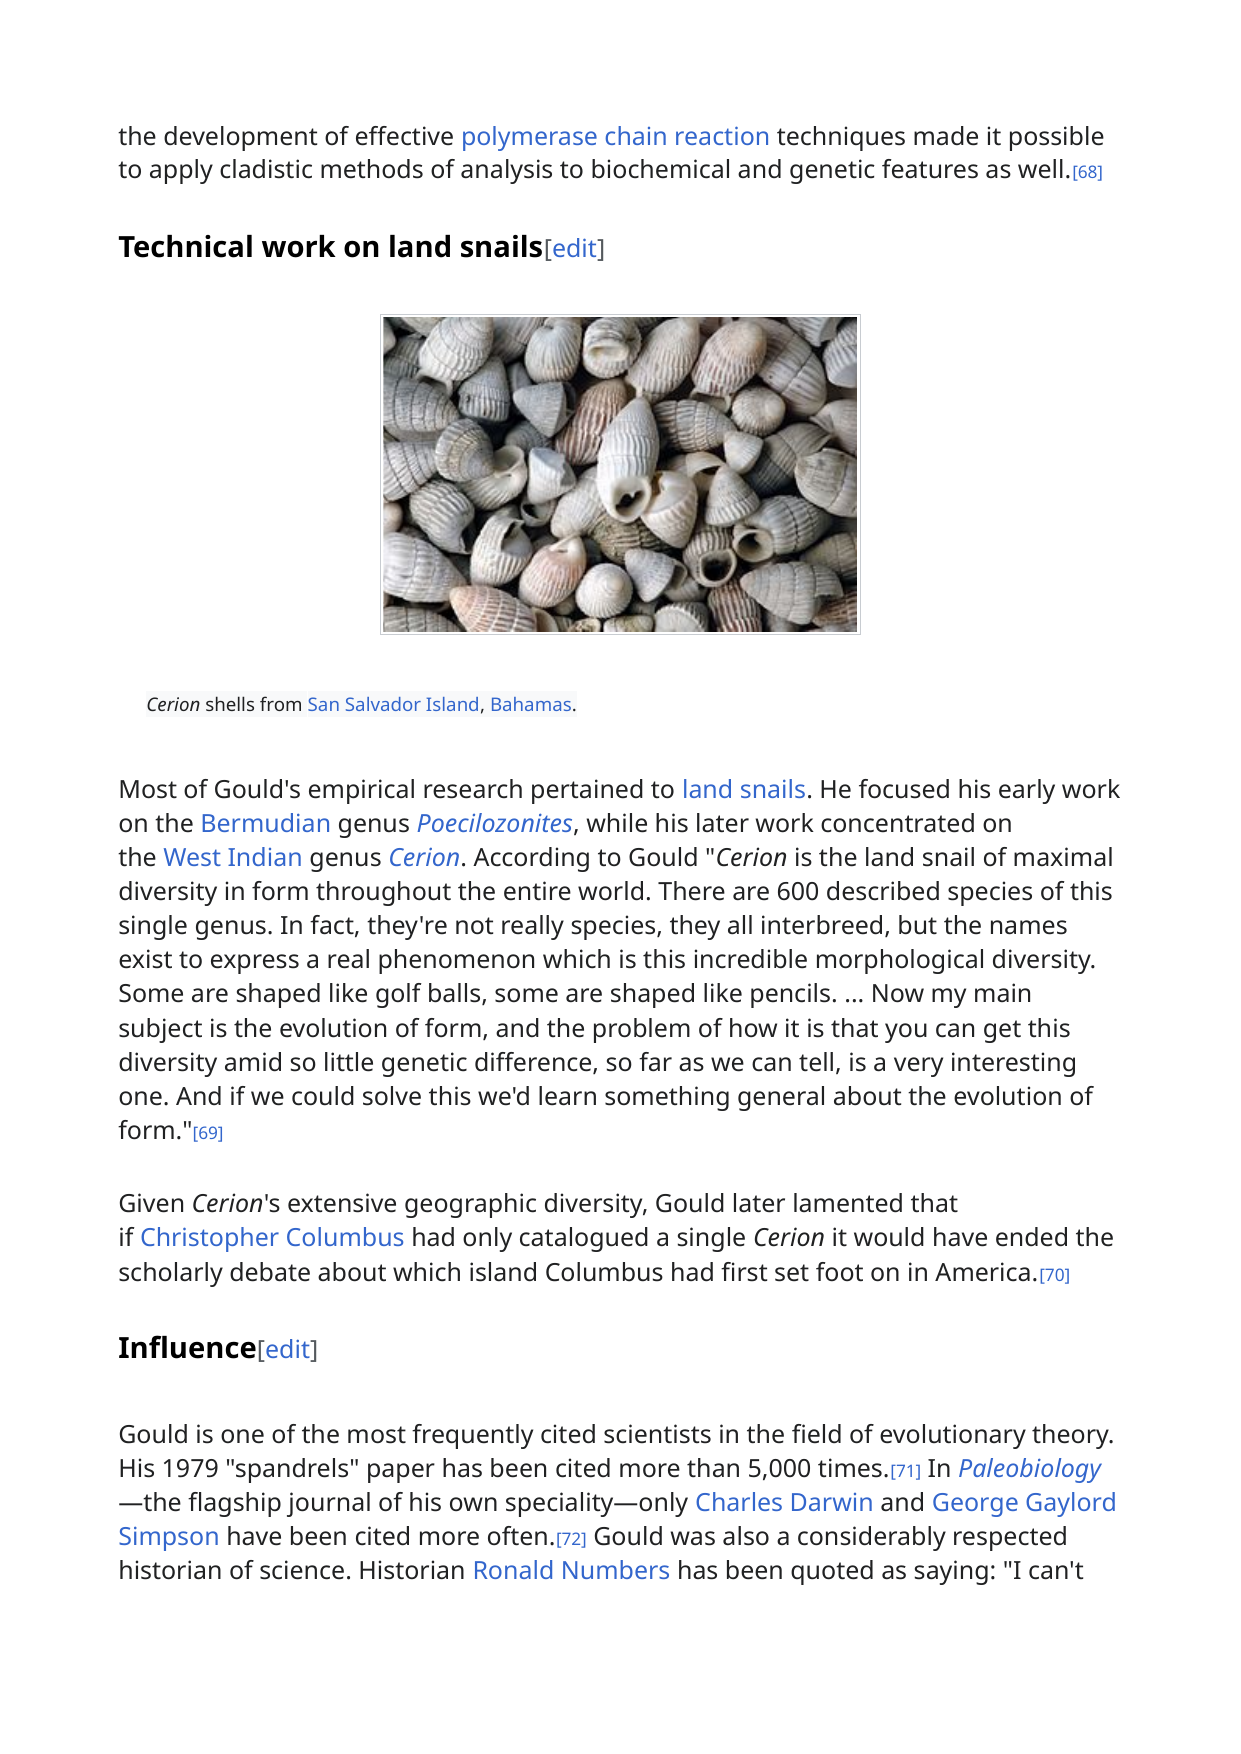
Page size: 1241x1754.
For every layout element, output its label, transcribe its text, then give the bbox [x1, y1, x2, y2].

subtitle Influence[edit] [118, 1328, 1122, 1367]
picture [383, 317, 857, 632]
text Most of Gould's empirical research pertained to land snails. He focused his early work on the Bermudian genus Poecilozonites, while his later work concentrated on the West Indian genus Cerion. According to Gould "Cerion is the land snail of maximal diversity in form throughout the entire world. There are 600 described species of this single genus. In fact, they're not really species, they all interbreed, but the names exist to express a real phenomenon which is this incredible morphological diversity. Some are shaped like golf balls, some are shaped like pencils. ... Now my main subject is the evolution of form, and the problem of how it is that you can get this diversity amid so little genetic difference, so far as we can tell, is a very interesting one. And if we could solve this we'd learn something general about the evolution of form."[69] [118, 772, 1122, 1146]
text Gould is one of the most frequently cited scientists in the field of evolutionary theory. His 1979 "spandrels" paper has been cited more than 5,000 times.[71] In Paleobiology—the flagship journal of his own speciality—only Charles Darwin and George Gaylord Simpson have been cited more often.[72] Gould was also a considerably respected historian of science. Historian Ronald Numbers has been quoted as saying: "I can't [118, 1416, 1122, 1587]
subtitle Technical work on land snails[edit] [118, 226, 1122, 266]
text the development of effective polymerase chain reaction techniques made it possible to apply cladistic methods of analysis to biochemical and genetic features as well.[68] [118, 118, 1122, 186]
text Cerion shells from San Salvador Island, Bahamas. [123, 691, 1122, 717]
text Given Cerion's extensive geographic diversity, Gould later lamented that if Christopher Columbus had only catalogued a single Cerion it would have ended the scholarly debate about which island Columbus had first set foot on in America.[70] [118, 1186, 1122, 1288]
